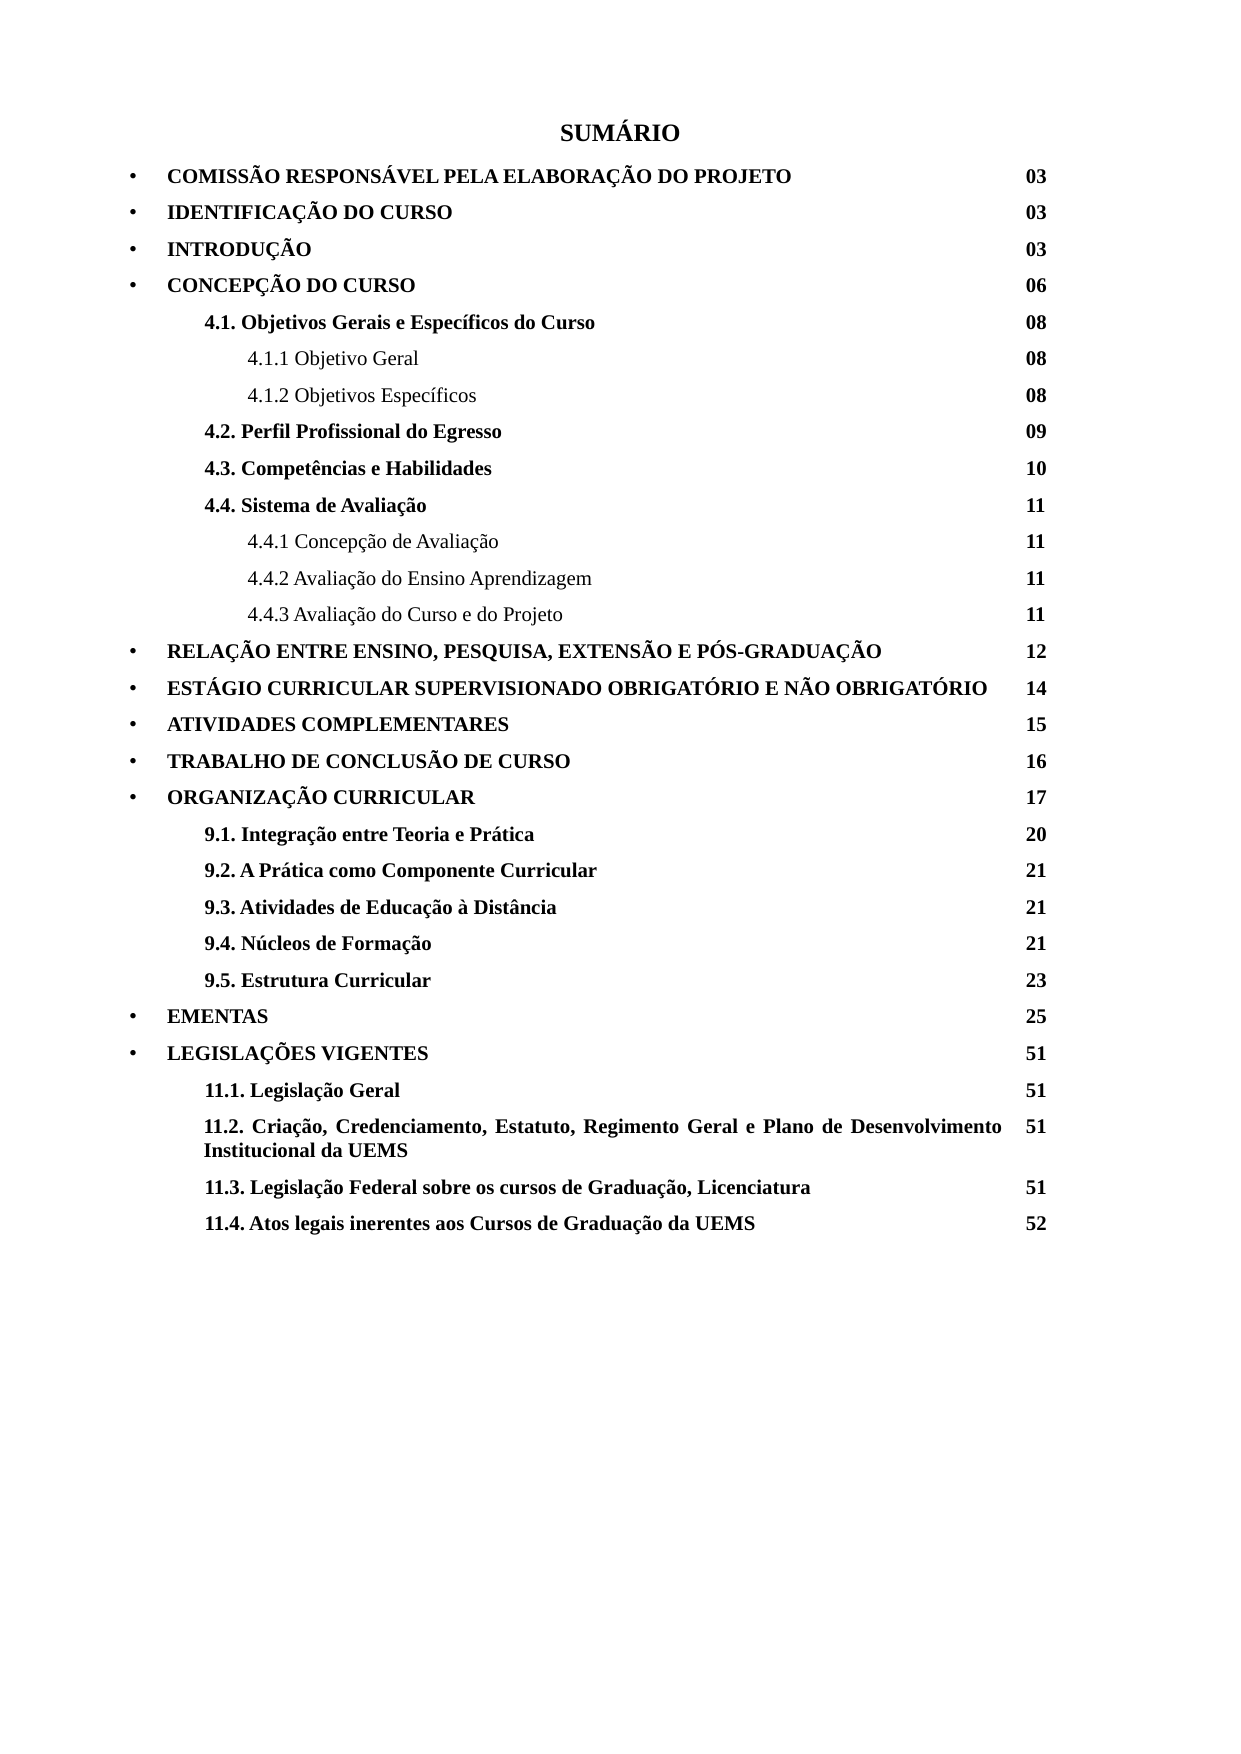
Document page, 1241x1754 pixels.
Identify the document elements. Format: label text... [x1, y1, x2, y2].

table_cell 52 [1014, 1211, 1059, 1248]
table_cell 51 [1014, 1114, 1059, 1175]
table_cell 9.5. Estrutura Curricular [118, 968, 1014, 1004]
table_cell ATIVIDADES COMPLEMENTARES [118, 712, 1014, 748]
table_cell 21 [1014, 858, 1059, 895]
text SUMÁRIO [118, 118, 1122, 147]
table_header 03 [1014, 164, 1059, 200]
table_cell 09 [1014, 420, 1059, 456]
table_cell 11.1. Legislação Geral [118, 1078, 1014, 1114]
table_cell 4.1. Objetivos Gerais e Específicos do Curso [118, 310, 1014, 346]
table_cell 51 [1014, 1041, 1059, 1078]
table_cell CONCEPÇÃO DO CURSO [118, 273, 1014, 310]
table_cell IDENTIFICAÇÃO DO CURSO [118, 200, 1014, 237]
table_cell 03 [1014, 200, 1059, 237]
table_cell 9.2. A Prática como Componente Curricular [118, 858, 1014, 895]
table_cell 4.1.2 Objetivos Específicos [118, 383, 1014, 419]
table_cell 11 [1014, 566, 1059, 602]
table_cell 11 [1014, 529, 1059, 566]
table_cell 08 [1014, 310, 1059, 346]
table_cell 08 [1014, 346, 1059, 383]
table_header COMISSÃO RESPONSÁVEL PELA ELABORAÇÃO DO PROJETO [118, 164, 1014, 200]
table_cell 16 [1014, 749, 1059, 785]
table_cell 11 [1014, 602, 1059, 639]
table_cell LEGISLAÇÕES VIGENTES [118, 1041, 1014, 1078]
table_cell 4.4.1 Concepção de Avaliação [118, 529, 1014, 566]
table_cell 4.2. Perfil Profissional do Egresso [118, 420, 1014, 456]
table_cell 08 [1014, 383, 1059, 419]
table_cell 21 [1014, 895, 1059, 931]
table_cell 4.4. Sistema de Avaliação [118, 493, 1014, 529]
table_cell 11.4. Atos legais inerentes aos Cursos de Graduação da UEMS [118, 1211, 1014, 1248]
table_cell 4.3. Competências e Habilidades [118, 456, 1014, 493]
table_cell 51 [1014, 1078, 1059, 1114]
table_cell 9.3. Atividades de Educação à Distância [118, 895, 1014, 931]
table_cell 21 [1014, 931, 1059, 968]
table_cell 20 [1014, 822, 1059, 858]
table_cell 03 [1014, 237, 1059, 273]
table_cell EMENTAS [118, 1005, 1014, 1041]
table_cell 11.2. Criação, Credenciamento, Estatuto, Regimento Geral e Plano de Desenvolvimento Institucional da UEMS [118, 1114, 1014, 1175]
table_cell 23 [1014, 968, 1059, 1004]
table_cell 4.4.3 Avaliação do Curso e do Projeto [118, 602, 1014, 639]
table_cell 51 [1014, 1175, 1059, 1211]
table_cell 10 [1014, 456, 1059, 493]
table_cell ORGANIZAÇÃO CURRICULAR [118, 785, 1014, 822]
table_cell TRABALHO DE CONCLUSÃO DE CURSO [118, 749, 1014, 785]
table_cell ESTÁGIO CURRICULAR SUPERVISIONADO OBRIGATÓRIO E NÃO OBRIGATÓRIO [118, 675, 1014, 712]
table_cell 9.4. Núcleos de Formação [118, 931, 1014, 968]
table_cell 4.4.2 Avaliação do Ensino Aprendizagem [118, 566, 1014, 602]
table_cell 17 [1014, 785, 1059, 822]
table_cell 9.1. Integração entre Teoria e Prática [118, 822, 1014, 858]
table_cell 4.1.1 Objetivo Geral [118, 346, 1014, 383]
table_cell 12 [1014, 639, 1059, 675]
table_cell 25 [1014, 1005, 1059, 1041]
table_cell 06 [1014, 273, 1059, 310]
table_cell 11 [1014, 493, 1059, 529]
table_cell 11.3. Legislação Federal sobre os cursos de Graduação, Licenciatura [118, 1175, 1014, 1211]
table_cell INTRODUÇÃO [118, 237, 1014, 273]
table_cell RELAÇÃO ENTRE ENSINO, PESQUISA, EXTENSÃO E PÓS-GRADUAÇÃO [118, 639, 1014, 675]
table_cell 15 [1014, 712, 1059, 748]
table_cell 14 [1014, 675, 1059, 712]
